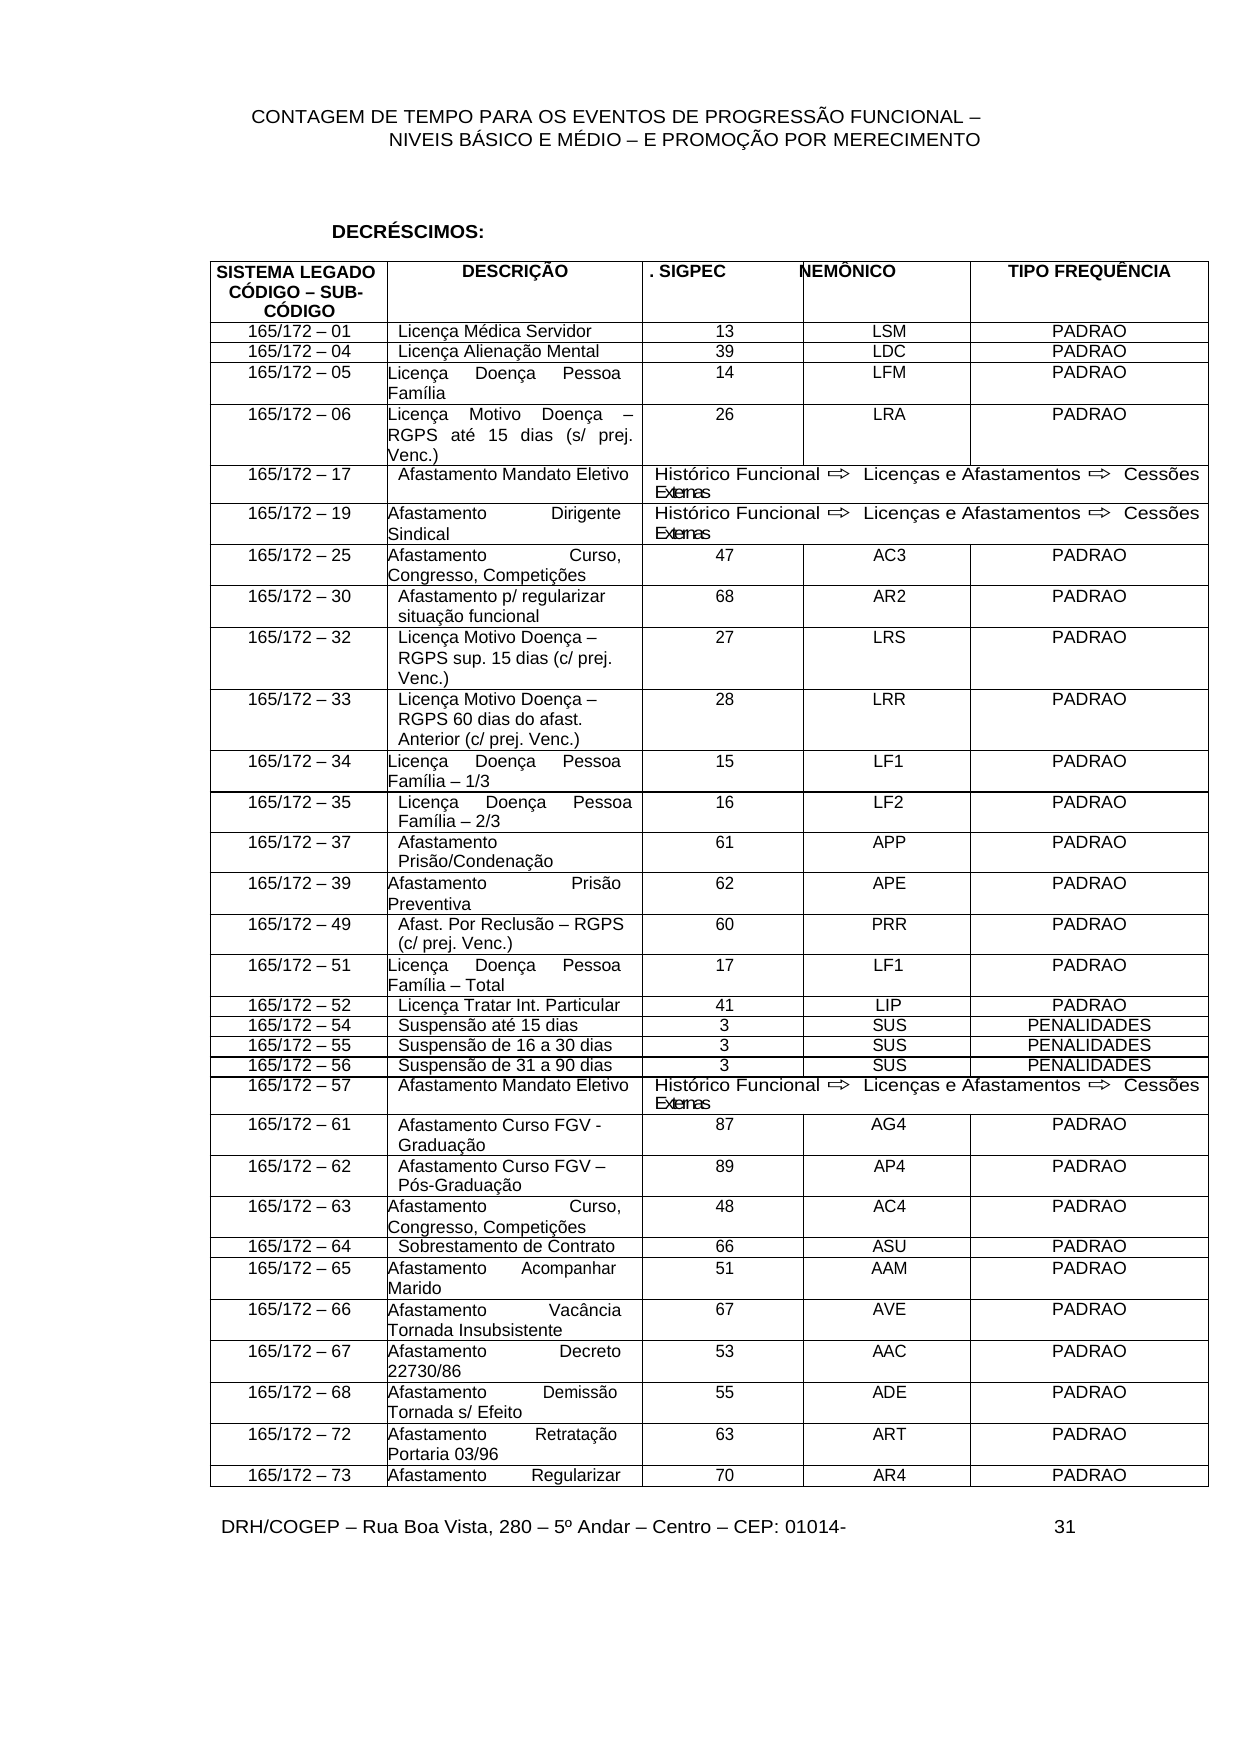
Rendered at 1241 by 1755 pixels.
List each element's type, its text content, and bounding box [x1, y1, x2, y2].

table_cell ASU [804, 1238, 970, 1257]
table_cell AR2 [804, 586, 970, 627]
table_header DESCRIÇÃO [388, 262, 642, 322]
table_cell Suspensão de 31 a 90 dias [388, 1058, 642, 1076]
subtitle DECRÉSCIMOS: [332, 221, 1228, 242]
table_header NEMÔNICO [804, 262, 970, 322]
table_cell Licença Doença Pessoa Família – 2/3 [388, 793, 642, 832]
table_cell Afastamento Regularizar [388, 1466, 642, 1486]
table_cell Histórico Funcional  Licenças e Afastamentos  Cessões Externas [643, 1078, 1208, 1113]
table_cell Histórico Funcional  Licenças e Afastamentos  Cessões Externas [643, 466, 1208, 502]
table_cell ADE [804, 1383, 970, 1423]
table_cell Licença Médica Servidor [388, 323, 642, 342]
table_cell 165/172 – 57 [211, 1078, 387, 1113]
table_cell SUS [804, 1058, 970, 1076]
table_cell 27 [643, 628, 803, 688]
table_cell 165/172 – 56 [211, 1058, 387, 1076]
table_cell 165/172 – 61 [211, 1115, 387, 1155]
table_cell PENALIDADES [971, 1058, 1208, 1076]
table_cell 165/172 – 65 [211, 1258, 387, 1299]
table_cell 165/172 – 17 [211, 466, 387, 502]
table_cell PADRAO [971, 955, 1208, 996]
table_cell Afastamento Mandato Eletivo [388, 1078, 642, 1113]
table_cell 165/172 – 30 [211, 586, 387, 627]
table_cell 165/172 – 33 [211, 690, 387, 750]
table_cell 165/172 – 04 [211, 343, 387, 362]
table_cell AG4 [804, 1115, 970, 1155]
table_cell 70 [643, 1466, 803, 1486]
table_cell PADRAO [971, 405, 1208, 465]
table_cell APE [804, 873, 970, 914]
table_cell SUS [804, 1037, 970, 1056]
table_cell APP [804, 833, 970, 872]
table_cell 165/172 – 35 [211, 793, 387, 832]
table_cell 87 [643, 1115, 803, 1155]
table_cell 165/172 – 32 [211, 628, 387, 688]
table_cell PADRAO [971, 1115, 1208, 1155]
table_header TIPO FREQUÊNCIA [971, 262, 1208, 322]
table_header SISTEMA LEGADO CÓDIGO – SUB- CÓDIGO [211, 262, 387, 322]
table_cell 67 [643, 1300, 803, 1340]
table_cell AAM [804, 1258, 970, 1299]
table_header . SIGPEC [643, 262, 803, 322]
table_cell 165/172 – 55 [211, 1037, 387, 1056]
table_cell 26 [643, 405, 803, 465]
table_cell LRS [804, 628, 970, 688]
table_cell PADRAO [971, 1466, 1208, 1486]
table_cell Afastamento p/ regularizar situação funcional [388, 586, 642, 627]
table_cell Afastamento Vacância Tornada Insubsistente [388, 1300, 642, 1340]
table_cell Licença Doença Pessoa Família – Total [388, 955, 642, 996]
table_cell PADRAO [971, 323, 1208, 342]
table_cell Afastamento Retratação Portaria 03/96 [388, 1424, 642, 1464]
table_cell AC3 [804, 545, 970, 585]
table_cell PADRAO [971, 1258, 1208, 1299]
table_cell LRR [804, 690, 970, 750]
table_cell Licença Motivo Doença – RGPS sup. 15 dias (c/ prej. Venc.) [388, 628, 642, 688]
table_cell 15 [643, 751, 803, 791]
table_cell 3 [643, 1058, 803, 1076]
table_cell Afast. Por Reclusão – RGPS (c/ prej. Venc.) [388, 915, 642, 954]
table_cell PADRAO [971, 833, 1208, 872]
table_cell Suspensão de 16 a 30 dias [388, 1037, 642, 1056]
table_cell PADRAO [971, 628, 1208, 688]
table_cell PADRAO [971, 1341, 1208, 1382]
table_cell 41 [643, 997, 803, 1016]
table_cell Licença Motivo Doença – RGPS até 15 dias (s/ prej. Venc.) [388, 405, 642, 465]
table_cell 68 [643, 586, 803, 627]
table_cell Afastamento Prisão Preventiva [388, 873, 642, 914]
table_cell 165/172 – 01 [211, 323, 387, 342]
table_cell PADRAO [971, 586, 1208, 627]
table_cell LDC [804, 343, 970, 362]
table_cell PADRAO [971, 915, 1208, 954]
table_cell 53 [643, 1341, 803, 1382]
table_cell 165/172 – 06 [211, 405, 387, 465]
table_cell Afastamento Curso FGV – Pós-Graduação [388, 1156, 642, 1196]
table_cell Afastamento Demissão Tornada s/ Efeito [388, 1383, 642, 1423]
table_cell LSM [804, 323, 970, 342]
table_cell PADRAO [971, 1156, 1208, 1196]
table_cell Afastamento Decreto 22730/86 [388, 1341, 642, 1382]
table_cell 165/172 – 68 [211, 1383, 387, 1423]
table_cell LFM [804, 363, 970, 403]
table_cell PADRAO [971, 1238, 1208, 1257]
table_cell 3 [643, 1037, 803, 1056]
table_cell PADRAO [971, 997, 1208, 1016]
table_cell PADRAO [971, 793, 1208, 832]
table_cell 28 [643, 690, 803, 750]
table_cell AVE [804, 1300, 970, 1340]
table_cell 48 [643, 1197, 803, 1237]
table_cell 165/172 – 62 [211, 1156, 387, 1196]
table_cell 165/172 – 66 [211, 1300, 387, 1340]
table_cell Licença Tratar Int. Particular [388, 997, 642, 1016]
table_cell PADRAO [971, 343, 1208, 362]
table_cell 3 [643, 1017, 803, 1036]
table_cell 165/172 – 51 [211, 955, 387, 996]
table_cell 66 [643, 1238, 803, 1257]
table_cell 165/172 – 34 [211, 751, 387, 791]
table_cell 165/172 – 67 [211, 1341, 387, 1382]
table_cell Histórico Funcional  Licenças e Afastamentos  Cessões Externas [643, 504, 1208, 544]
table_cell 62 [643, 873, 803, 914]
table_cell 165/172 – 37 [211, 833, 387, 872]
table_cell Licença Alienação Mental [388, 343, 642, 362]
table_cell Suspensão até 15 dias [388, 1017, 642, 1036]
table_cell PENALIDADES [971, 1037, 1208, 1056]
table_cell PRR [804, 915, 970, 954]
table_cell 165/172 – 39 [211, 873, 387, 914]
table_cell Afastamento Curso, Congresso, Competições [388, 1197, 642, 1237]
table_cell PADRAO [971, 690, 1208, 750]
table_cell 165/172 – 05 [211, 363, 387, 403]
table_cell Afastamento Mandato Eletivo [388, 466, 642, 502]
table_cell 51 [643, 1258, 803, 1299]
table_cell 165/172 – 54 [211, 1017, 387, 1036]
table_cell Licença Motivo Doença – RGPS 60 dias do afast. Anterior (c/ prej. Venc.) [388, 690, 642, 750]
table_cell PADRAO [971, 1300, 1208, 1340]
table_cell 47 [643, 545, 803, 585]
table_cell 55 [643, 1383, 803, 1423]
table_cell 89 [643, 1156, 803, 1196]
table_cell PADRAO [971, 1424, 1208, 1464]
table_cell 165/172 – 63 [211, 1197, 387, 1237]
table_cell PADRAO [971, 363, 1208, 403]
table_cell PADRAO [971, 751, 1208, 791]
table_cell ART [804, 1424, 970, 1464]
table_cell AR4 [804, 1466, 970, 1486]
table_cell 61 [643, 833, 803, 872]
table_cell 14 [643, 363, 803, 403]
table_cell LF2 [804, 793, 970, 832]
table_cell Afastamento Dirigente Sindical [388, 504, 642, 544]
table_cell 165/172 – 19 [211, 504, 387, 544]
table_cell PADRAO [971, 1197, 1208, 1237]
table_cell PADRAO [971, 873, 1208, 914]
table_cell LF1 [804, 751, 970, 791]
table_cell 165/172 – 49 [211, 915, 387, 954]
table_cell 165/172 – 64 [211, 1238, 387, 1257]
table_cell Afastamento Prisão/Condenação [388, 833, 642, 872]
table_cell Licença Doença Pessoa Família [388, 363, 642, 403]
table_cell 16 [643, 793, 803, 832]
table_cell AC4 [804, 1197, 970, 1237]
table_cell 39 [643, 343, 803, 362]
table_cell Licença Doença Pessoa Família – 1/3 [388, 751, 642, 791]
table_cell PENALIDADES [971, 1017, 1208, 1036]
table_cell AAC [804, 1341, 970, 1382]
table_cell LF1 [804, 955, 970, 996]
table_cell Sobrestamento de Contrato [388, 1238, 642, 1257]
table_cell Afastamento Curso, Congresso, Competições [388, 545, 642, 585]
table_cell PADRAO [971, 545, 1208, 585]
table_cell SUS [804, 1017, 970, 1036]
table_cell AP4 [804, 1156, 970, 1196]
table_cell 165/172 – 73 [211, 1466, 387, 1486]
table_cell LIP [804, 997, 970, 1016]
table_cell 63 [643, 1424, 803, 1464]
table_cell Afastamento Acompanhar Marido [388, 1258, 642, 1299]
table_cell PADRAO [971, 1383, 1208, 1423]
table_cell Afastamento Curso FGV - Graduação [388, 1115, 642, 1155]
table_cell 17 [643, 955, 803, 996]
table_cell 165/172 – 25 [211, 545, 387, 585]
table_cell 60 [643, 915, 803, 954]
table_cell LRA [804, 405, 970, 465]
table_cell 165/172 – 52 [211, 997, 387, 1016]
table_cell 13 [643, 323, 803, 342]
table_cell 165/172 – 72 [211, 1424, 387, 1464]
